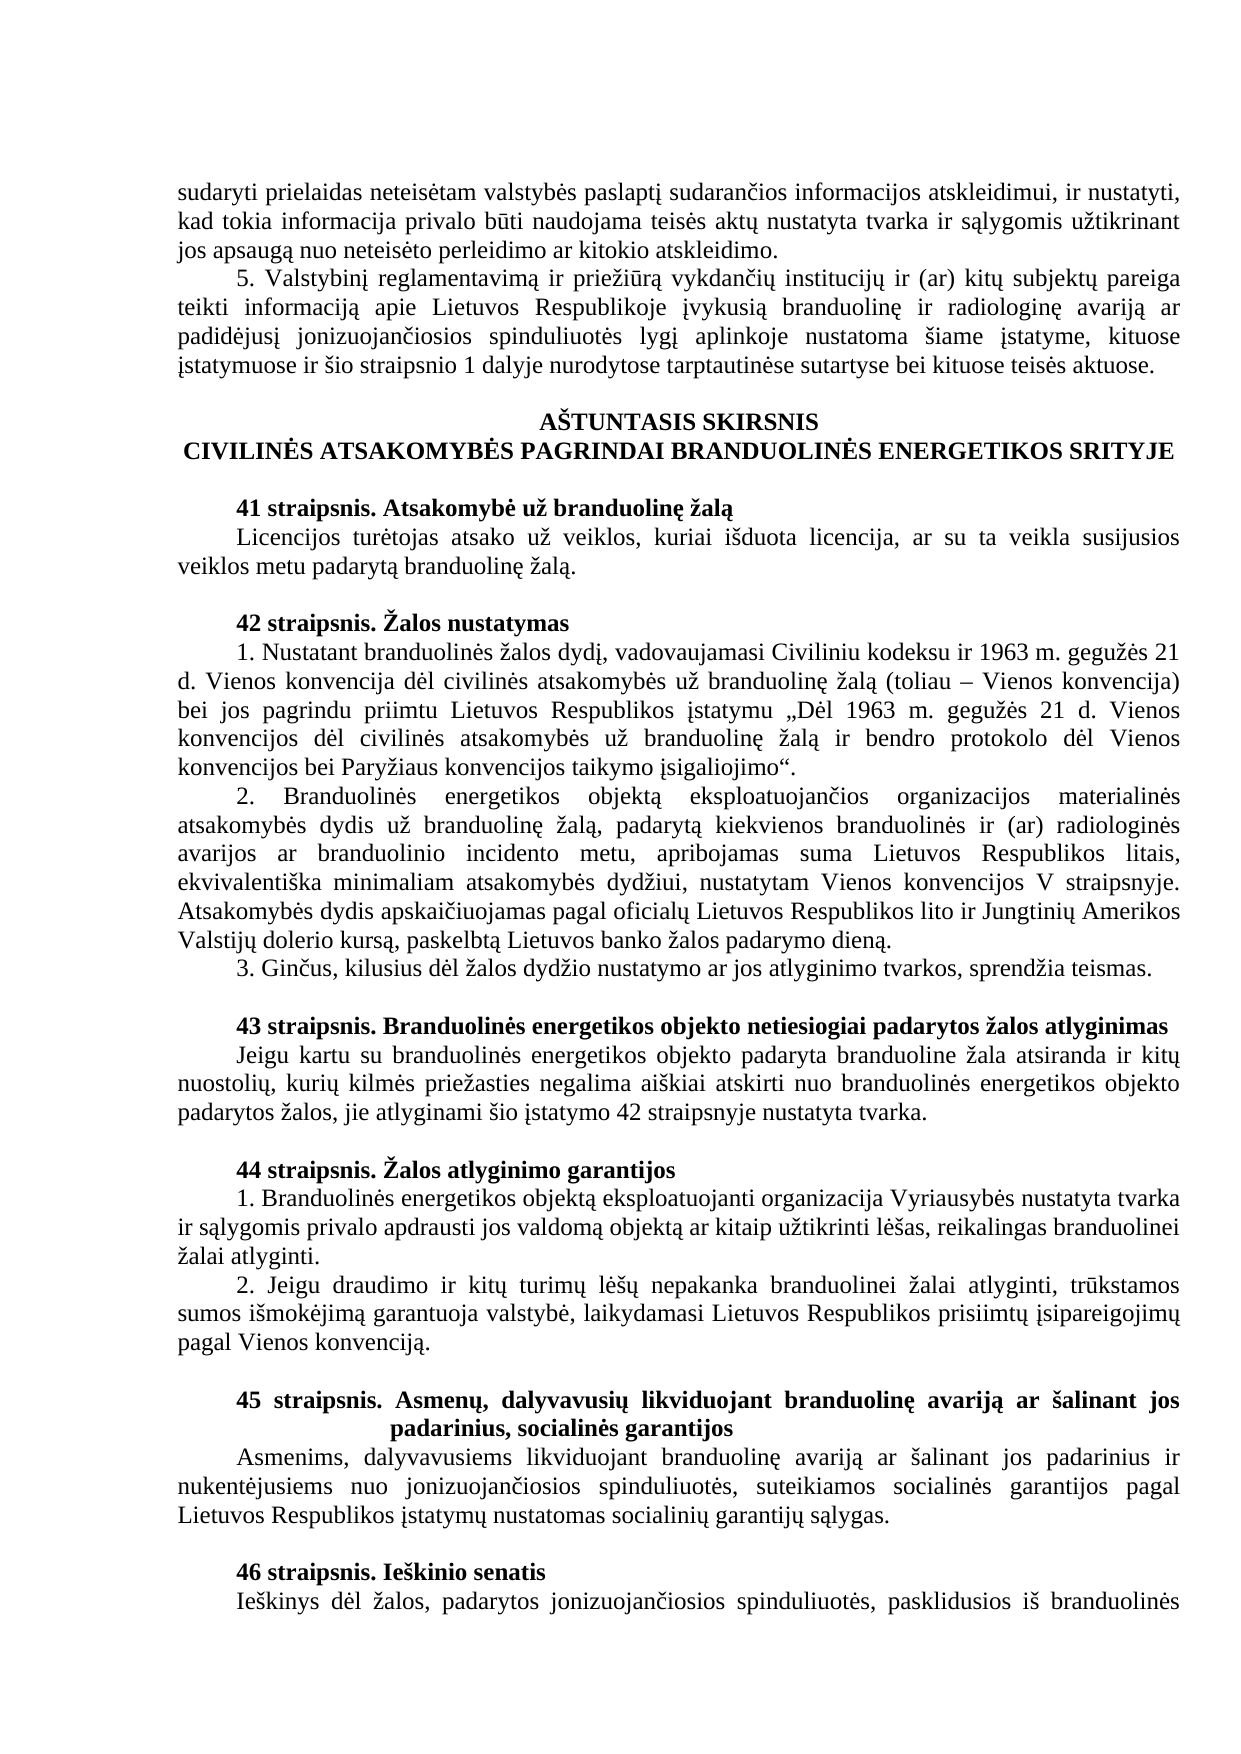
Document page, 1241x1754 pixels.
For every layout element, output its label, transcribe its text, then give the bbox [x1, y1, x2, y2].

text 41 straipsnis. Atsakomybė už branduolinę žalą [177, 493, 1181, 522]
text Licencijos turėtojas atsako už veiklos, kuriai išduota licencija, ar su ta veikla susijusios veiklos metu padarytą branduolinę žalą. [177, 522, 1181, 580]
text Ieškinys dėl žalos, padarytos jonizuojančiosios spinduliuotės, pasklidusios iš branduolinės [177, 1586, 1181, 1615]
text 45 straipsnis. Asmenų, dalyvavusių likviduojant branduolinę avariją ar šalinant jos padarinius, socialinės garantijos [236, 1385, 1181, 1442]
text 3. Ginčus, kilusius dėl žalos dydžio nustatymo ar jos atlyginimo tvarkos, sprendžia teismas. [177, 953, 1181, 982]
text 44 straipsnis. Žalos atlyginimo garantijos [177, 1155, 1181, 1183]
text CIVILINĖS ATSAKOMYBĖS PAGRINDAI BRANDUOLINĖS ENERGETIKOS SRITYJE [177, 436, 1181, 465]
text 43 straipsnis. Branduolinės energetikos objekto netiesiogiai padarytos žalos atlyginimas [236, 1011, 1181, 1040]
text 46 straipsnis. Ieškinio senatis [177, 1557, 1181, 1586]
text 1. Branduolinės energetikos objektą eksploatuojanti organizacija Vyriausybės nustatyta tvarka ir sąlygomis privalo apdrausti jos valdomą objektą ar kitaip užtikrinti lėšas, reikalingas branduolinei žalai atlyginti. [177, 1183, 1181, 1270]
text sudaryti prielaidas neteisėtam valstybės paslaptį sudarančios informacijos atskleidimui, ir nustatyti, kad tokia informacija privalo būti naudojama teisės aktų nustatyta tvarka ir sąlygomis užtikrinant jos apsaugą nuo neteisėto perleidimo ar kitokio atskleidimo. [177, 177, 1181, 263]
text 5. Valstybinį reglamentavimą ir priežiūrą vykdančių institucijų ir (ar) kitų subjektų pareiga teikti informaciją apie Lietuvos Respublikoje įvykusią branduolinę ir radiologinę avariją ar padidėjusį jonizuojančiosios spinduliuotės lygį aplinkoje nustatoma šiame įstatyme, kituose įstatymuose ir šio straipsnio 1 dalyje nurodytose tarptautinėse sutartyse bei kituose teisės aktuose. [177, 263, 1181, 378]
text Asmenims, dalyvavusiems likviduojant branduolinę avariją ar šalinant jos padarinius ir nukentėjusiems nuo jonizuojančiosios spinduliuotės, suteikiamos socialinės garantijos pagal Lietuvos Respublikos įstatymų nustatomas socialinių garantijų sąlygas. [177, 1442, 1181, 1528]
text Jeigu kartu su branduolinės energetikos objekto padaryta branduoline žala atsiranda ir kitų nuostolių, kurių kilmės priežasties negalima aiškiai atskirti nuo branduolinės energetikos objekto padarytos žalos, jie atlyginami šio įstatymo 42 straipsnyje nustatyta tvarka. [177, 1040, 1181, 1126]
text 2. Branduolinės energetikos objektą eksploatuojančios organizacijos materialinės atsakomybės dydis už branduolinę žalą, padarytą kiekvienos branduolinės ir (ar) radiologinės avarijos ar branduolinio incidento metu, apribojamas suma Lietuvos Respublikos litais, ekvivalentiška minimaliam atsakomybės dydžiui, nustatytam Vienos konvencijos V straipsnyje. Atsakomybės dydis apskaičiuojamas pagal oficialų Lietuvos Respublikos lito ir Jungtinių Amerikos Valstijų dolerio kursą, paskelbtą Lietuvos banko žalos padarymo dieną. [177, 781, 1181, 953]
text 42 straipsnis. Žalos nustatymas [177, 608, 1181, 637]
text 2. Jeigu draudimo ir kitų turimų lėšų nepakanka branduolinei žalai atlyginti, trūkstamos sumos išmokėjimą garantuoja valstybė, laikydamasi Lietuvos Respublikos prisiimtų įsipareigojimų pagal Vienos konvenciją. [177, 1270, 1181, 1356]
text AŠTUNTASIS SKIRSNIS [177, 407, 1181, 436]
text 1. Nustatant branduolinės žalos dydį, vadovaujamasi Civiliniu kodeksu ir 1963 m. gegužės 21 d. Vienos konvencija dėl civilinės atsakomybės už branduolinę žalą (toliau – Vienos konvencija) bei jos pagrindu priimtu Lietuvos Respublikos įstatymu „Dėl 1963 m. gegužės 21 d. Vienos konvencijos dėl civilinės atsakomybės už branduolinę žalą ir bendro protokolo dėl Vienos konvencijos bei Paryžiaus konvencijos taikymo įsigaliojimo“. [177, 637, 1181, 781]
